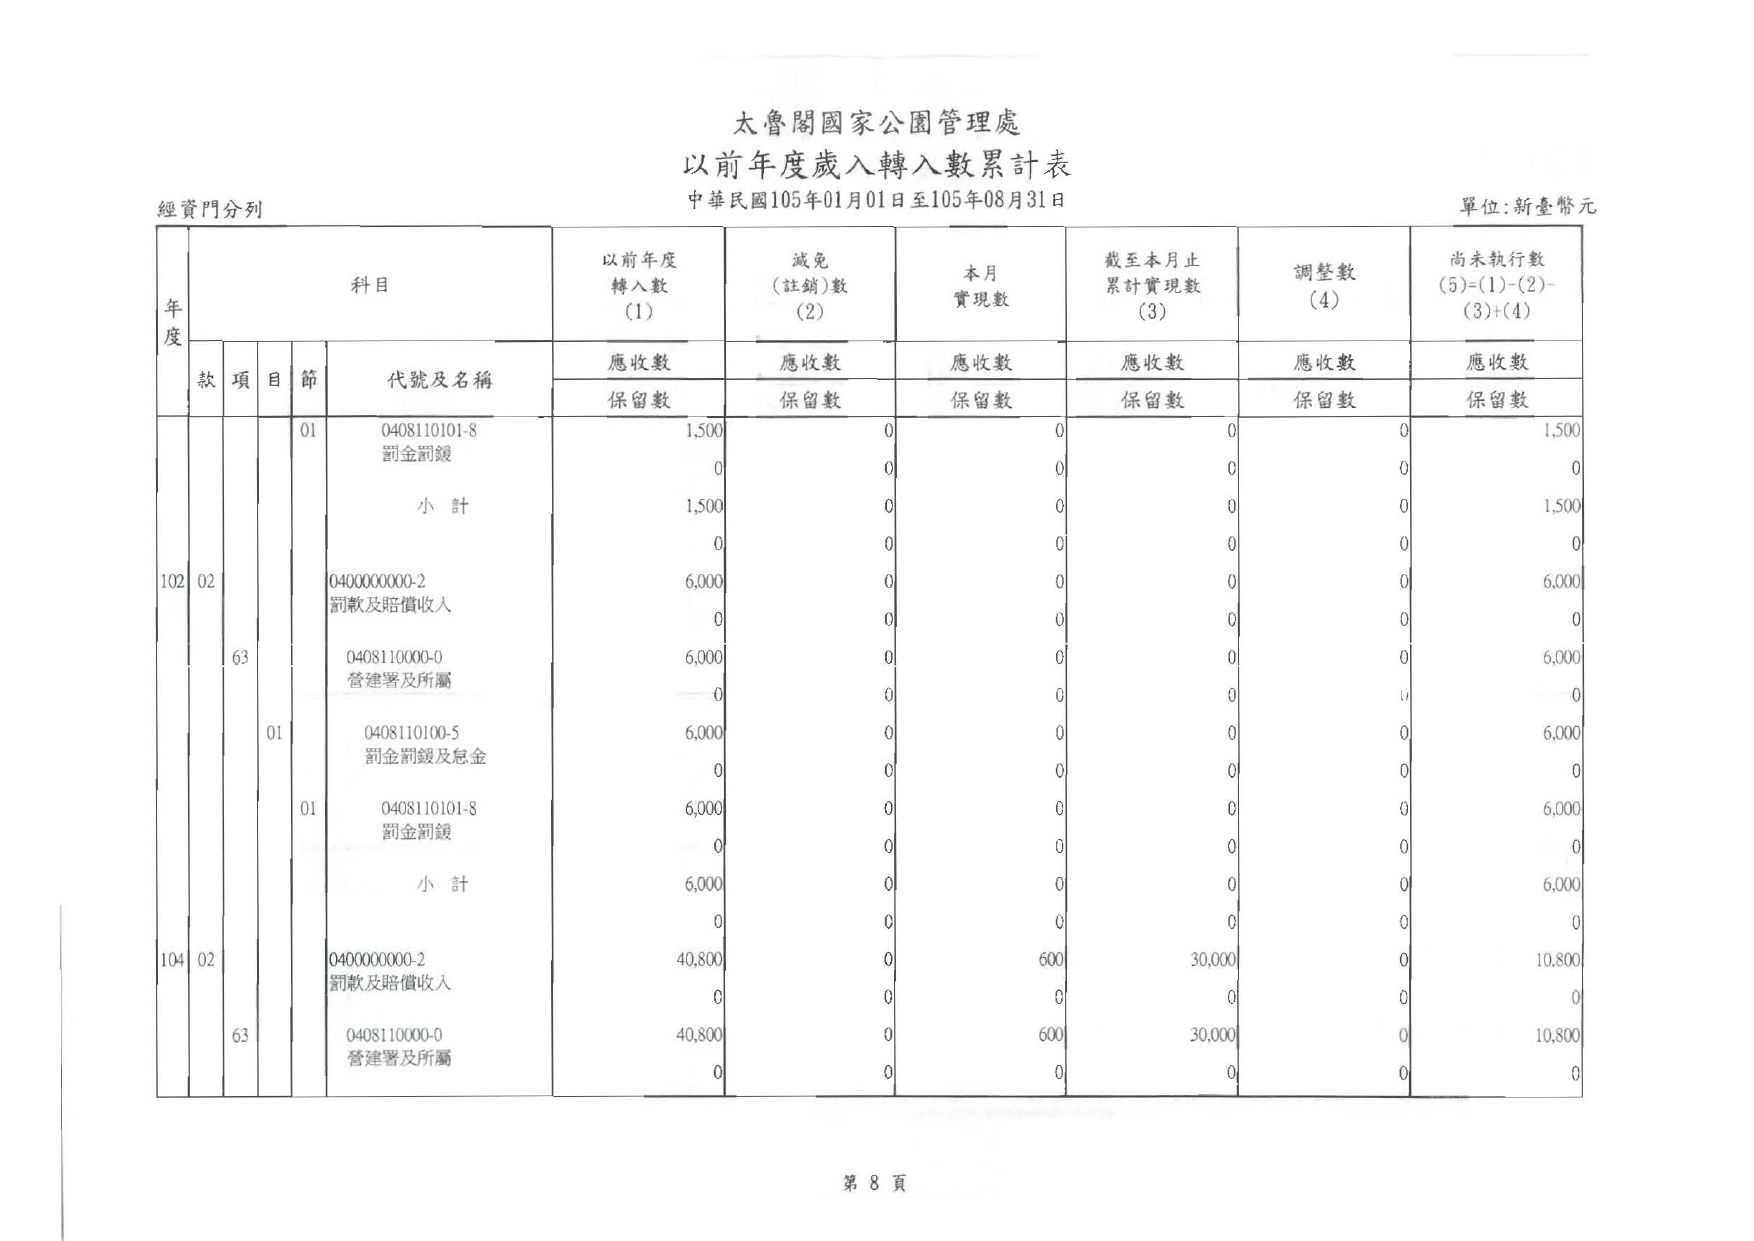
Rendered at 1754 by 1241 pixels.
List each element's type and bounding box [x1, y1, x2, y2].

picture [59, 54, 1695, 1241]
